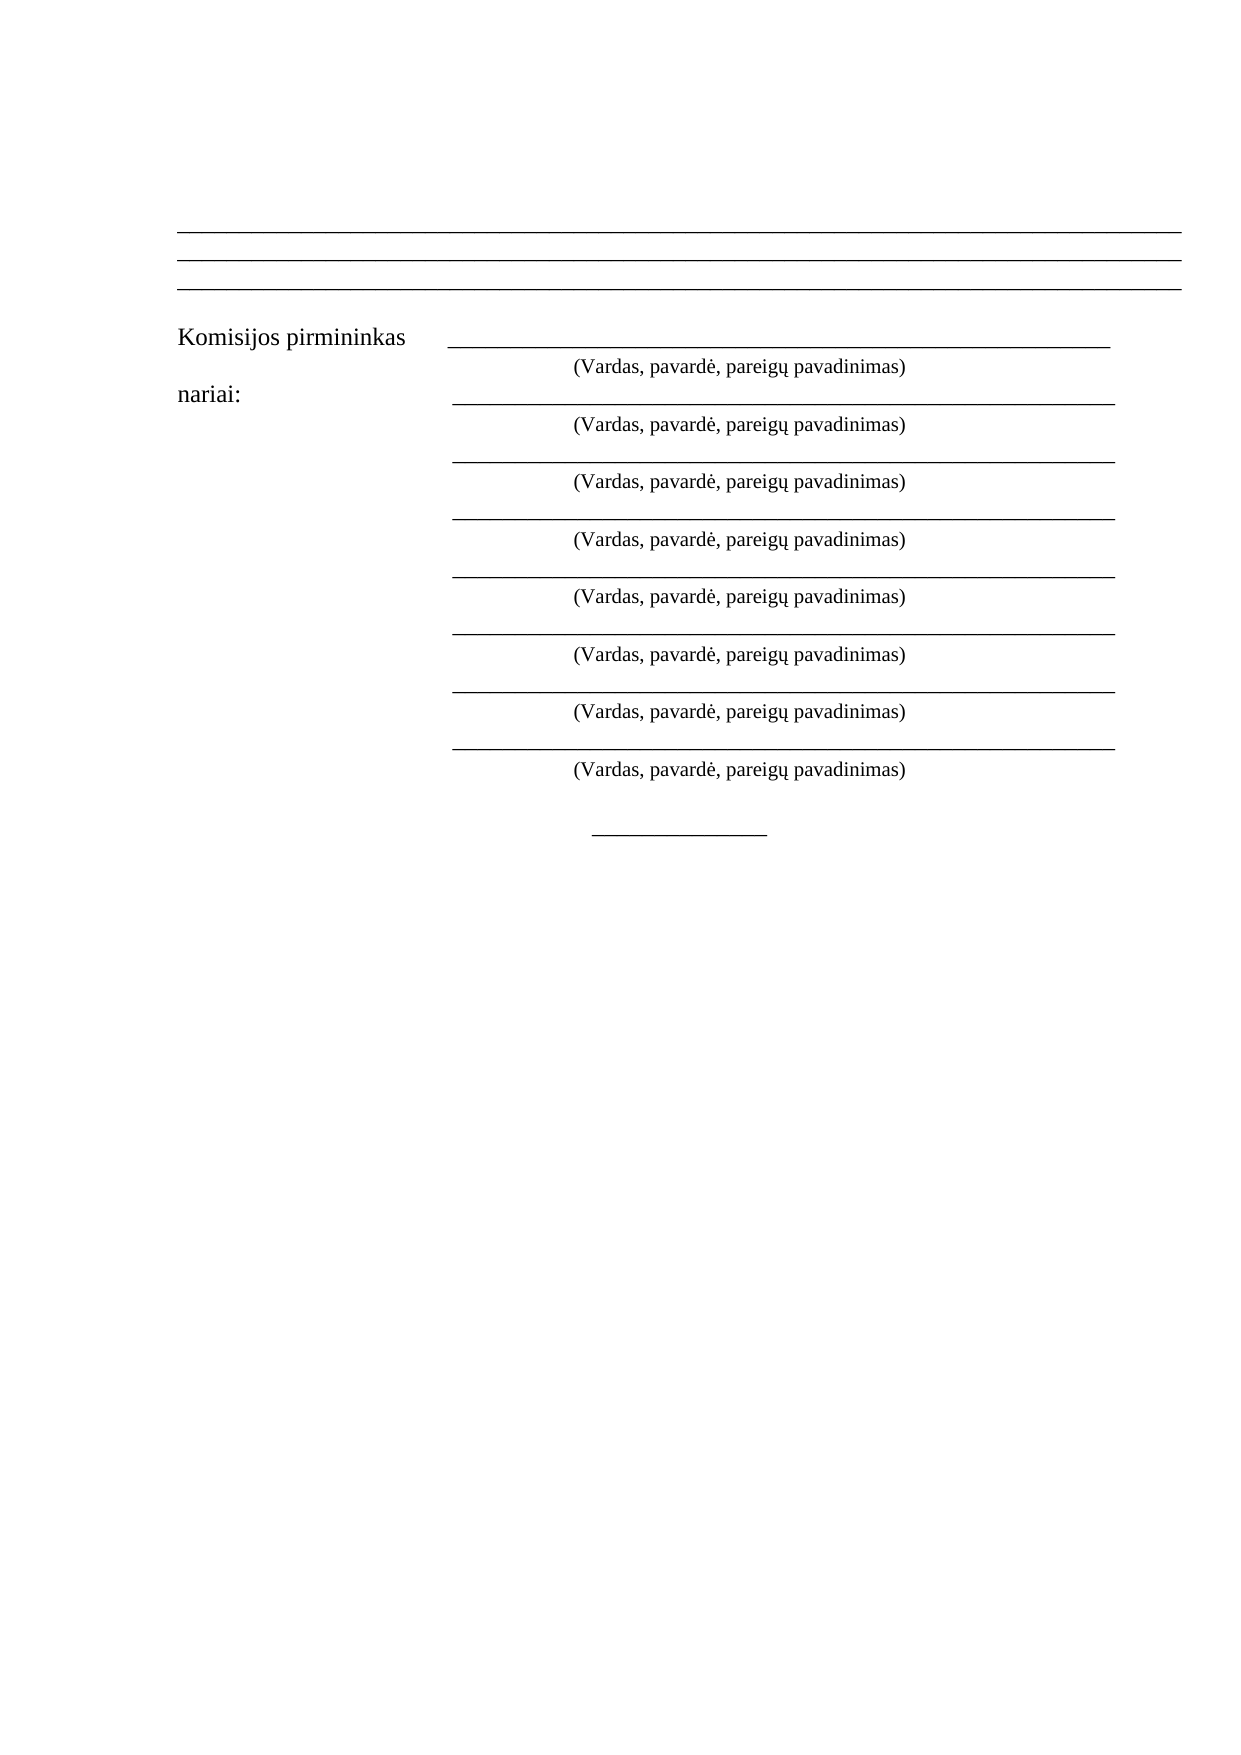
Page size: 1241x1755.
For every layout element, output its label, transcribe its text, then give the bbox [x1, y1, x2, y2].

text (Vardas, pavardė, pareigų pavadinimas) [177, 580, 1181, 609]
text (Vardas, pavardė, pareigų pavadinimas) [177, 695, 1181, 724]
text _____________________________________________________ [177, 609, 1181, 638]
text (Vardas, pavardė, pareigų pavadinimas) [177, 350, 1181, 379]
text _____________________________________________________ [177, 552, 1181, 580]
text _____________________________________________________ [177, 494, 1181, 523]
text (Vardas, pavardė, pareigų pavadinimas) [177, 753, 1181, 782]
text ______________ [177, 810, 1181, 839]
text (Vardas, pavardė, pareigų pavadinimas) [177, 465, 1181, 494]
text Komisijos pirmininkas _____________________________________________________ [177, 322, 1181, 350]
text _____________________________________________________ [177, 724, 1181, 753]
text (Vardas, pavardė, pareigų pavadinimas) [177, 638, 1181, 667]
text _____________________________________________________ [177, 437, 1181, 465]
text (Vardas, pavardė, pareigų pavadinimas) [177, 523, 1181, 552]
text nariai: _____________________________________________________ [177, 379, 1181, 408]
text (Vardas, pavardė, pareigų pavadinimas) [177, 408, 1181, 437]
text _____________________________________________________ [177, 667, 1181, 695]
